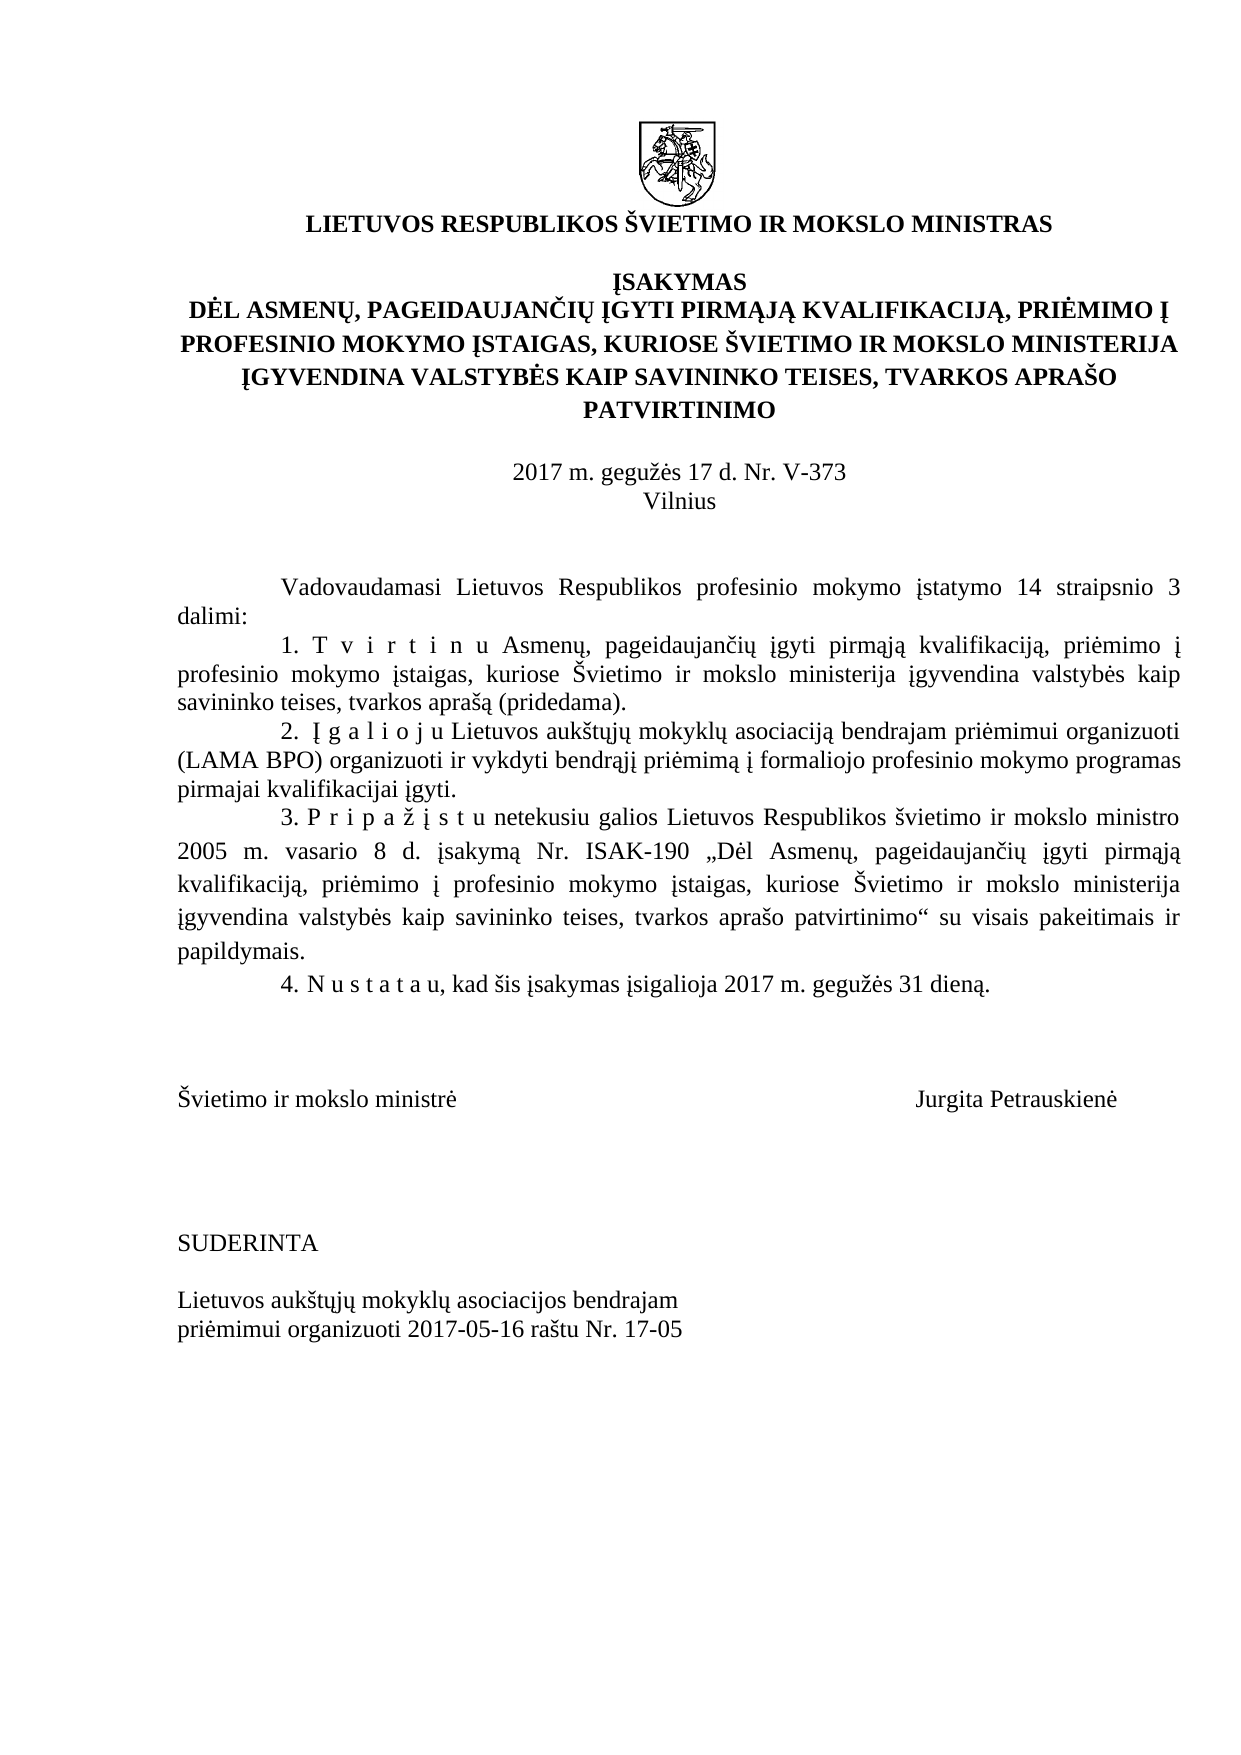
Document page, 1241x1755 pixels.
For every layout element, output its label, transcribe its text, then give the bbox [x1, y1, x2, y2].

subtitle 2017 m. gegužės 17 d. Nr. V-373 [177, 457, 1182, 486]
text ĮSAKYMAS [177, 267, 1182, 295]
text Vadovaudamasi Lietuvos Respublikos profesinio mokymo įstatymo 14 straipsnio 3 dalimi: [177, 572, 1182, 630]
text 4. N u s t a t a u, kad šis įsakymas įsigalioja 2017 m. gegužės 31 dieną. [177, 969, 1182, 998]
text 1. T v i r t i n u Asmenų, pageidaujančių įgyti pirmąją kvalifikaciją, priėmimo į profesinio mokymo įstaigas, kuriose Švietimo ir mokslo ministerija įgyvendina valstybės kaip savininko teises, tvarkos aprašą (pridedama). [177, 630, 1182, 716]
text LIETUVOS RESPUBLIKOS ŠVIETIMO IR MOKSLO MINISTRAS [177, 209, 1182, 238]
text Vilnius [177, 486, 1182, 515]
text DĖL Asmenų, pageidaujančių įgyti pirmąją kvalifikaciją, priėmimo į profesinio mokymo įstaigas, kuriose Švietimo ir mokslo ministerija įgyvendina valstybės kaip savininko teises, tvarkos aprašO PATVIRTINIMO [177, 295, 1182, 424]
text Švietimo ir mokslo ministrė Jurgita Petrauskienė [177, 1084, 1182, 1113]
text Lietuvos aukštųjų mokyklų asociacijos bendrajam [177, 1285, 1182, 1314]
text 3. P r i p a ž į s t u netekusiu galios Lietuvos Respublikos švietimo ir mokslo ministro 2005 m. vasario 8 d. įsakymą Nr. ISAK-190 „Dėl Asmenų, pageidaujančių įgyti pirmąją kvalifikaciją, priėmimo į profesinio mokymo įstaigas, kuriose Švietimo ir mokslo ministerija įgyvendina valstybės kaip savininko teises, tvarkos aprašo patvirtinimo“ su visais pakeitimais ir papildymais. [177, 802, 1182, 964]
text 2. Į g a l i o j u Lietuvos aukštųjų mokyklų asociaciją bendrajam priėmimui organizuoti (LAMA BPO) organizuoti ir vykdyti bendrąjį priėmimą į formaliojo profesinio mokymo programas pirmajai kvalifikacijai įgyti. [177, 716, 1182, 802]
text SUDERINTA [177, 1228, 1182, 1257]
text priėmimui organizuoti 2017-05-16 raštu Nr. 17-05 [177, 1314, 1182, 1343]
